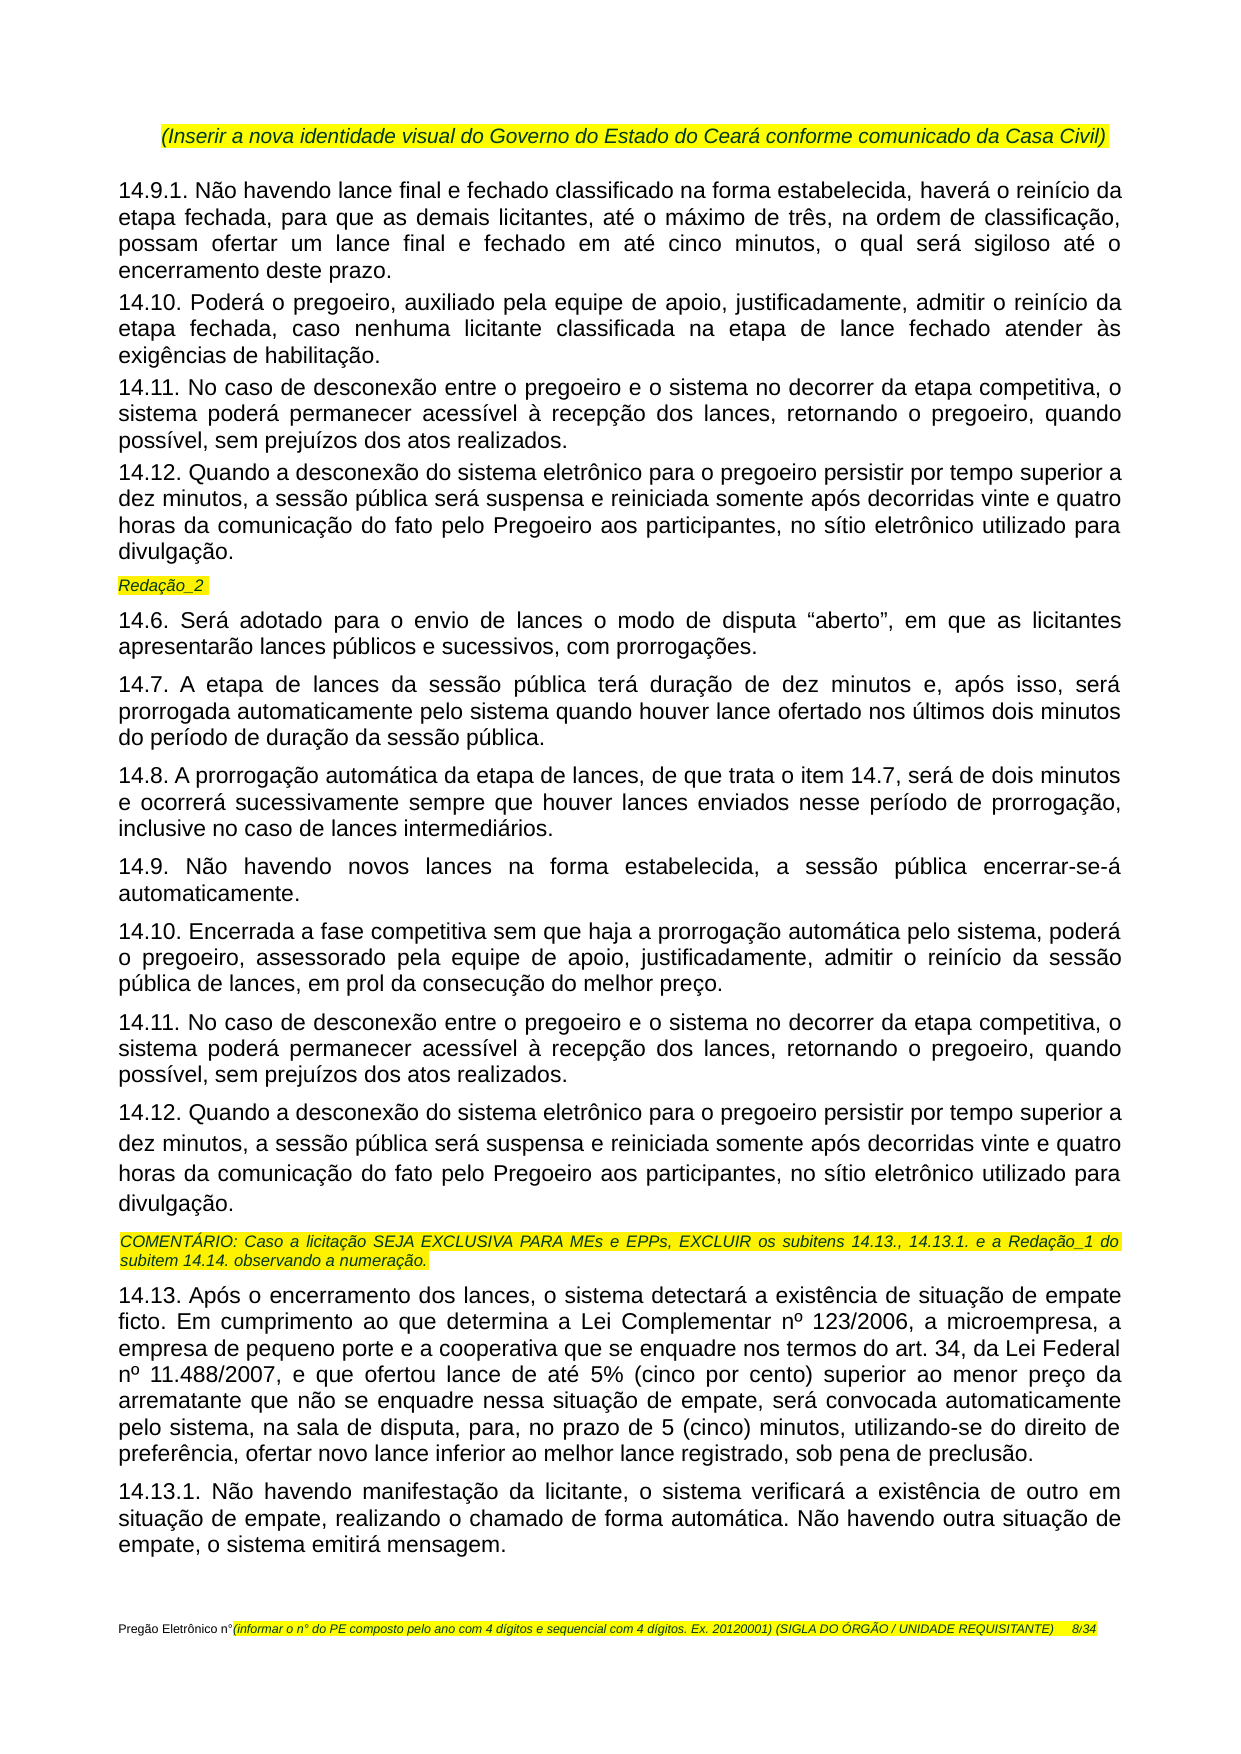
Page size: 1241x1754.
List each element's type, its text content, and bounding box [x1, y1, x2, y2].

text 14.10. Poderá o pregoeiro, auxiliado pela equipe de apoio, justificadamente, admitir o reinício da etapa fechada, caso nenhuma licitante classificada na etapa de lance fechado atender às exigências de habilitação. [118, 289, 1122, 368]
text 14.11. No caso de desconexão entre o pregoeiro e o sistema no decorrer da etapa competitiva, o sistema poderá permanecer acessível à recepção dos lances, retornando o pregoeiro, quando possível, sem prejuízos dos atos realizados. [118, 374, 1122, 453]
text 14.10. Encerrada a fase competitiva sem que haja a prorrogação automática pelo sistema, poderá o pregoeiro, assessorado pela equipe de apoio, justificadamente, admitir o reinício da sessão pública de lances, em prol da consecução do melhor preço. [118, 918, 1122, 997]
text Redação_2 [118, 576, 1122, 595]
text 14.13.1. Não havendo manifestação da licitante, o sistema verificará a existência de outro em situação de empate, realizando o chamado de forma automática. Não havendo outra situação de empate, o sistema emitirá mensagem. [118, 1478, 1122, 1557]
text 14.6. Será adotado para o envio de lances o modo de disputa “aberto”, em que as licitantes apresentarão lances públicos e sucessivos, com prorrogações. [118, 607, 1122, 660]
text 14.13. Após o encerramento dos lances, o sistema detectará a existência de situação de empate ficto. Em cumprimento ao que determina a Lei Complementar nº 123/2006, a microempresa, a empresa de pequeno porte e a cooperativa que se enquadre nos termos do art. 34, da Lei Federal nº 11.488/2007, e que ofertou lance de até 5% (cinco por cento) superior ao menor preço da arrematante que não se enquadre nessa situação de empate, será convocada automaticamente pelo sistema, na sala de disputa, para, no prazo de 5 (cinco) minutos, utilizando-se do direito de preferência, ofertar novo lance inferior ao melhor lance registrado, sob pena de preclusão. [118, 1282, 1122, 1466]
text COMENTÁRIO: Caso a licitação SEJA EXCLUSIVA PARA MEs e EPPs, EXCLUIR os subitens 14.13., 14.13.1. e a Redação_1 do subitem 14.14. observando a numeração. [120, 1232, 1122, 1270]
text 14.11. No caso de desconexão entre o pregoeiro e o sistema no decorrer da etapa competitiva, o sistema poderá permanecer acessível à recepção dos lances, retornando o pregoeiro, quando possível, sem prejuízos dos atos realizados. [118, 1008, 1122, 1087]
text 14.9.1. Não havendo lance final e fechado classificado na forma estabelecida, haverá o reinício da etapa fechada, para que as demais licitantes, até o máximo de três, na ordem de classificação, possam ofertar um lance final e fechado em até cinco minutos, o qual será sigiloso até o encerramento deste prazo. [118, 177, 1122, 283]
text 14.8. A prorrogação automática da etapa de lances, de que trata o item 14.7, será de dois minutos e ocorrerá sucessivamente sempre que houver lances enviados nesse período de prorrogação, inclusive no caso de lances intermediários. [118, 762, 1122, 841]
list 14.12. Quando a desconexão do sistema eletrônico para o pregoeiro persistir por tempo superior a dez minutos, a sessão pública será suspensa e reiniciada somente após decorridas vinte e quatro horas da comunicação do fato pelo Pregoeiro aos participantes, no sítio eletrônico utilizado para divulgação. [118, 1099, 1122, 1216]
text 14.9. Não havendo novos lances na forma estabelecida, a sessão pública encerrar-se-á automaticamente. [118, 853, 1122, 906]
text 14.12. Quando a desconexão do sistema eletrônico para o pregoeiro persistir por tempo superior a dez minutos, a sessão pública será suspensa e reiniciada somente após decorridas vinte e quatro horas da comunicação do fato pelo Pregoeiro aos participantes, no sítio eletrônico utilizado para divulgação. [118, 459, 1122, 564]
text 14.7. A etapa de lances da sessão pública terá duração de dez minutos e, após isso, será prorrogada automaticamente pelo sistema quando houver lance ofertado nos últimos dois minutos do período de duração da sessão pública. [118, 671, 1122, 751]
